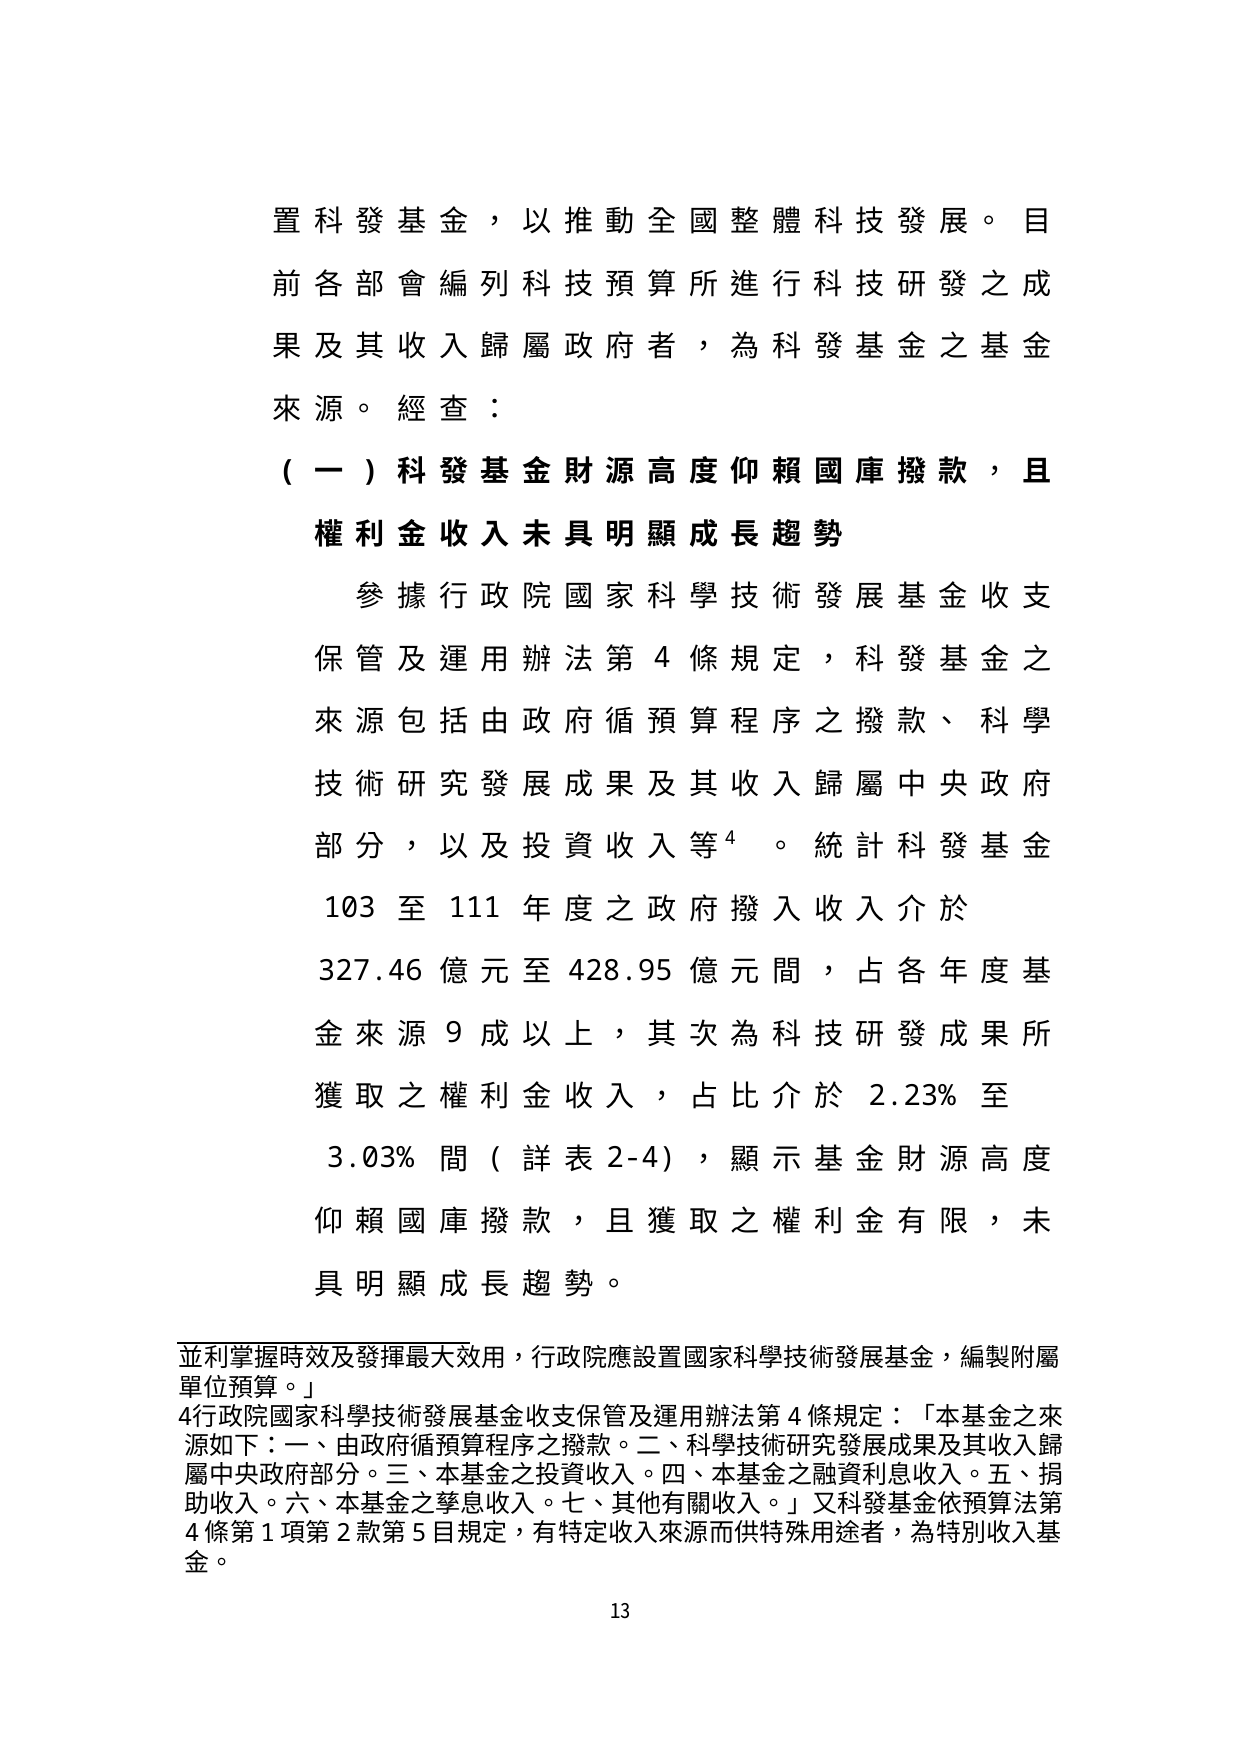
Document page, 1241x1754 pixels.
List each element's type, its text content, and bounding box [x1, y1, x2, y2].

text 參據行政院國家科學技術發展基金收支保管及運用辦法第4條規定，科發基金之來源包括由政府循預算程序之撥款、科學技術研究發展成果及其收入歸屬中央政府部分，以及投資收入等。統計科發基金103至111年度之政府撥入收入介於327.46億元至428.95億元間，占各年度基金來源9成以上，其次為科技研發成果所獲取之權利金收入，占比介於2.23%至3.03%間(詳表2-4)，顯示基金財源高度仰賴國庫撥款，且獲取之權利金有限，未具明顯成長趨勢。 [271, 552, 1058, 1302]
text 行政院國家科學技術發展基金收支保管及運用辦法第4條規定：「本基金之來源如下：一、由政府循預算程序之撥款。二、科學技術研究發展成果及其收入歸屬中央政府部分。三、本基金之投資收入。四、本基金之融資利息收入。五、捐助收入。六、本基金之孳息收入。七、其他有關收入。」又科發基金依預算法第4條第1項第2款第5目規定，有特定收入來源而供特殊用途者，為特別收入基金。 [177, 1402, 1063, 1577]
text 政府為增進科學技術發展能力，充實科學技術發展設施及資助研究發展成果之運用，依科學技術基本法第12條第1項規定，設置科發基金，以推動全國整體科技發展。目前各部會編列科技預算所進行科技研發之成果及其收入歸屬政府者，為科發基金之基金來源。經查： [242, 177, 1058, 427]
text 並利掌握時效及發揮最大效用，行政院應設置國家科學技術發展基金，編製附屬單位預算。」 [173, 1343, 1063, 1402]
text (一)科發基金財源高度仰賴國庫撥款，且權利金收入未具明顯成長趨勢 [242, 427, 1058, 552]
